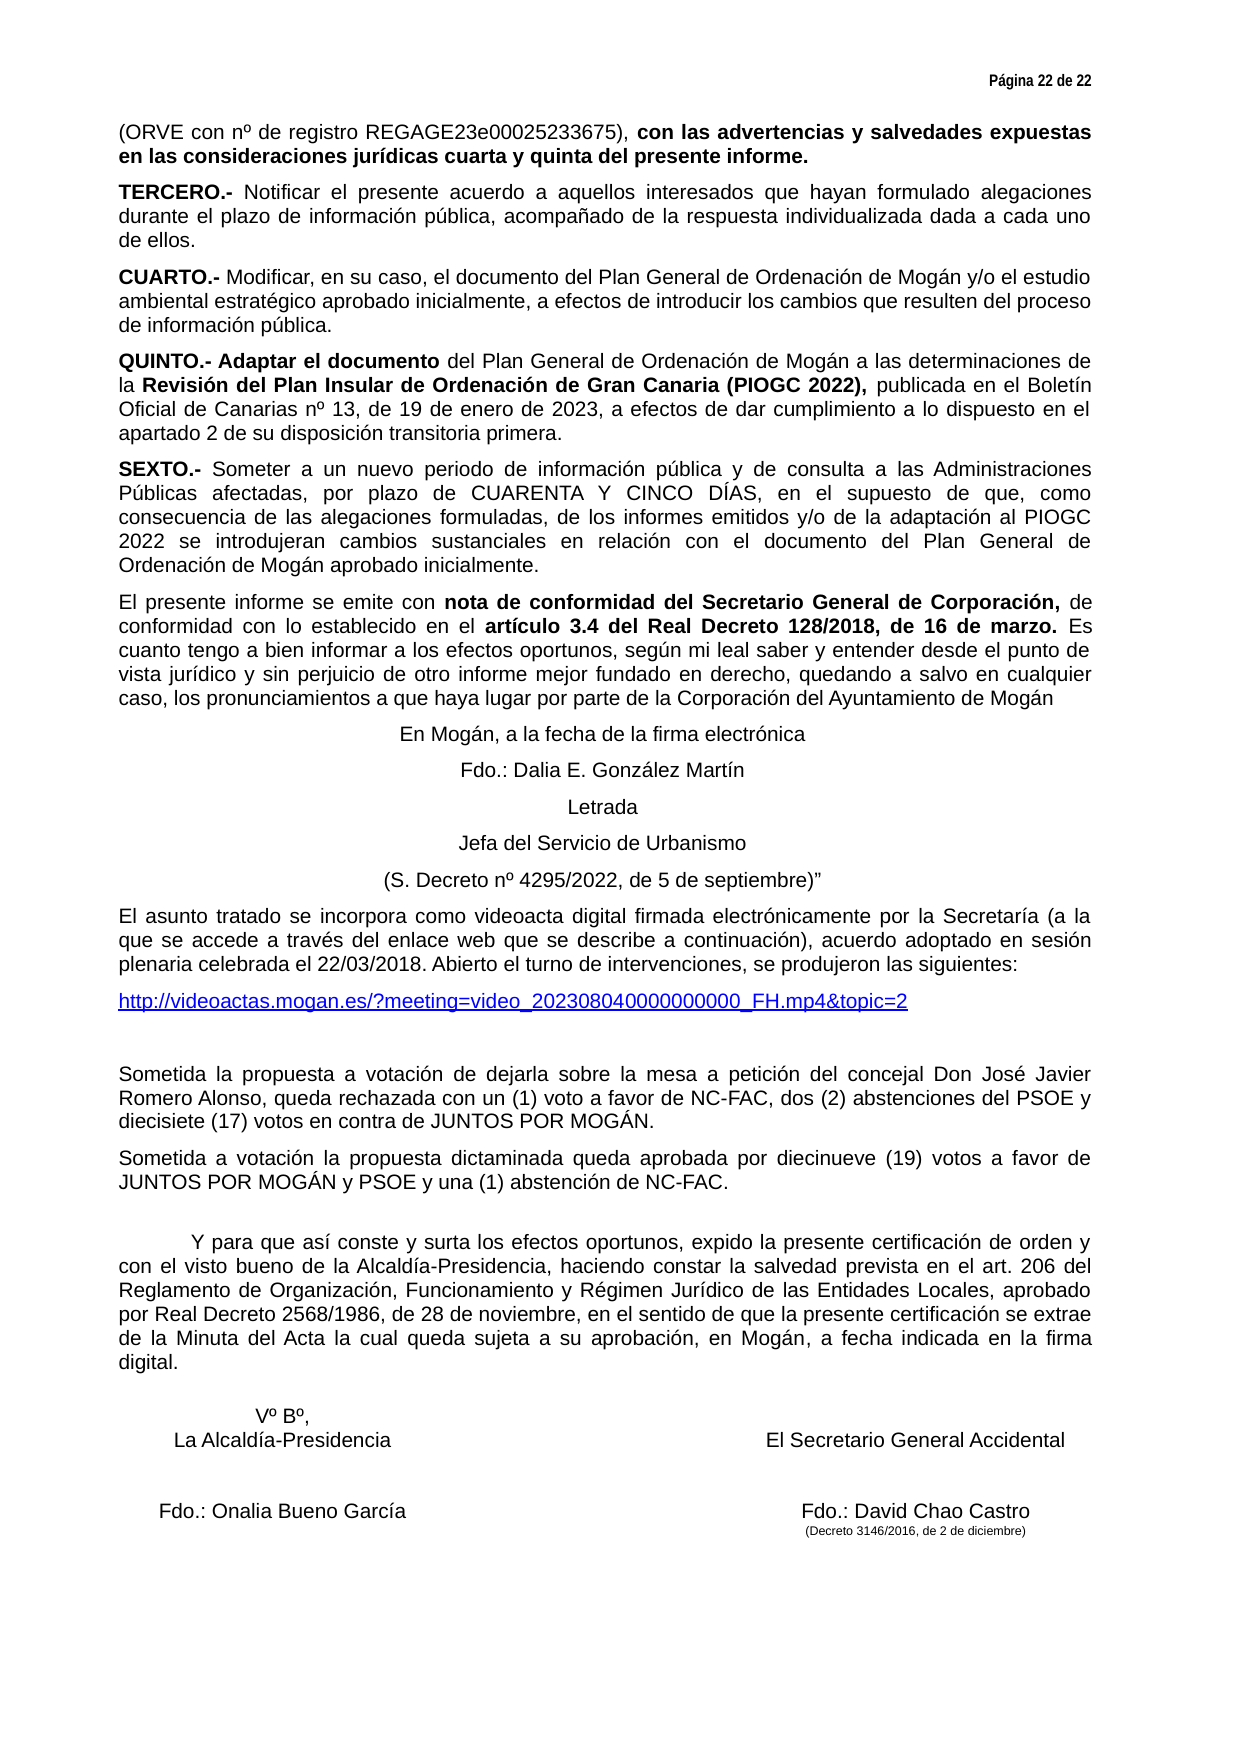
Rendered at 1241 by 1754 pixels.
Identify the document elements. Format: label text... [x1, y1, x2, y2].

text http://videoactas.mogan.es/?meeting=video_202308040000000000_FH.mp4&topic=2 [118, 988, 1092, 1012]
text El asunto tratado se incorpora como videoacta digital firmada electrónicamente por la Secretaría (a la que se accede a través del enlace web que se describe a continuación), acuerdo adoptado en sesión plenaria celebrada el 22/03/2018. Abierto el turno de intervenciones, se produjeron las siguientes: [118, 904, 1092, 976]
text SEXTO.- Someter a un nuevo periodo de información pública y de consulta a las Administraciones Públicas afectadas, por plazo de CUARENTA Y CINCO DÍAS, en el supuesto de que, como consecuencia de las alegaciones formuladas, de los informes emitidos y/o de la adaptación al PIOGC 2022 se introdujeran cambios sustanciales en relación con el documento del Plan General de Ordenación de Mogán aprobado inicialmente. [118, 457, 1092, 577]
text Jefa del Servicio de Urbanismo [118, 831, 1092, 855]
text En Mogán, a la fecha de la firma electrónica [118, 722, 1092, 746]
text Sometida a votación la propuesta dictaminada queda aprobada por diecinueve (19) votos a favor de JUNTOS POR MOGÁN y PSOE y una (1) abstención de NC-FAC. [118, 1146, 1092, 1194]
text (S. Decreto nº 4295/2022, de 5 de septiembre)” [118, 868, 1092, 892]
text TERCERO.- Notificar el presente acuerdo a aquellos interesados que hayan formulado alegaciones durante el plazo de información pública, acompañado de la respuesta individualizada dada a cada uno de ellos. [118, 180, 1092, 252]
text Y para que así conste y surta los efectos oportunos, expido la presente certificación de orden y con el visto bueno de la Alcaldía-Presidencia, haciendo constar la salvedad prevista en el art. 206 del Reglamento de Organización, Funcionamiento y Régimen Jurídico de las Entidades Locales, aprobado por Real Decreto 2568/1986, de 28 de noviembre, en el sentido de que la presente certificación se extrae de la Minuta del Acta la cual queda sujeta a su aprobación, en Mogán, a fecha indicada en la firma digital. [118, 1230, 1092, 1374]
text CUARTO.- Modificar, en su caso, el documento del Plan General de Ordenación de Mogán y/o el estudio ambiental estratégico aprobado inicialmente, a efectos de introducir los cambios que resulten del proceso de información pública. [118, 264, 1092, 336]
text QUINTO.- Adaptar el documento del Plan General de Ordenación de Mogán a las determinaciones de la Revisión del Plan Insular de Ordenación de Gran Canaria (PIOGC 2022), publicada en el Boletín Oficial de Canarias nº 13, de 19 de enero de 2023, a efectos de dar cumplimiento a lo dispuesto en el apartado 2 de su disposición transitoria primera. [118, 349, 1092, 445]
table_header El Secretario General Accidental Fdo.: David Chao Castro (Decreto 3146/2016, de 2 de diciembre) [739, 1398, 1092, 1543]
text Fdo.: Dalia E. González Martín [118, 758, 1092, 782]
table_header [443, 1398, 738, 1543]
table_header Vº Bº, La Alcaldía-Presidencia Fdo.: Onalia Bueno García [122, 1398, 443, 1543]
text El presente informe se emite con nota de conformidad del Secretario General de Corporación, de conformidad con lo establecido en el artículo 3.4 del Real Decreto 128/2018, de 16 de marzo. Es cuanto tengo a bien informar a los efectos oportunos, según mi leal saber y entender desde el punto de vista jurídico y sin perjuicio de otro informe mejor fundado en derecho, quedando a salvo en cualquier caso, los pronunciamientos a que haya lugar por parte de la Corporación del Ayuntamiento de Mogán [118, 589, 1092, 709]
text (ORVE con nº de registro REGAGE23e00025233675), con las advertencias y salvedades expuestas en las consideraciones jurídicas cuarta y quinta del presente informe. [118, 120, 1092, 168]
text Sometida la propuesta a votación de dejarla sobre la mesa a petición del concejal Don José Javier Romero Alonso, queda rechazada con un (1) voto a favor de NC-FAC, dos (2) abstenciones del PSOE y diecisiete (17) votos en contra de JUNTOS POR MOGÁN. [118, 1061, 1092, 1133]
text Letrada [118, 795, 1092, 819]
